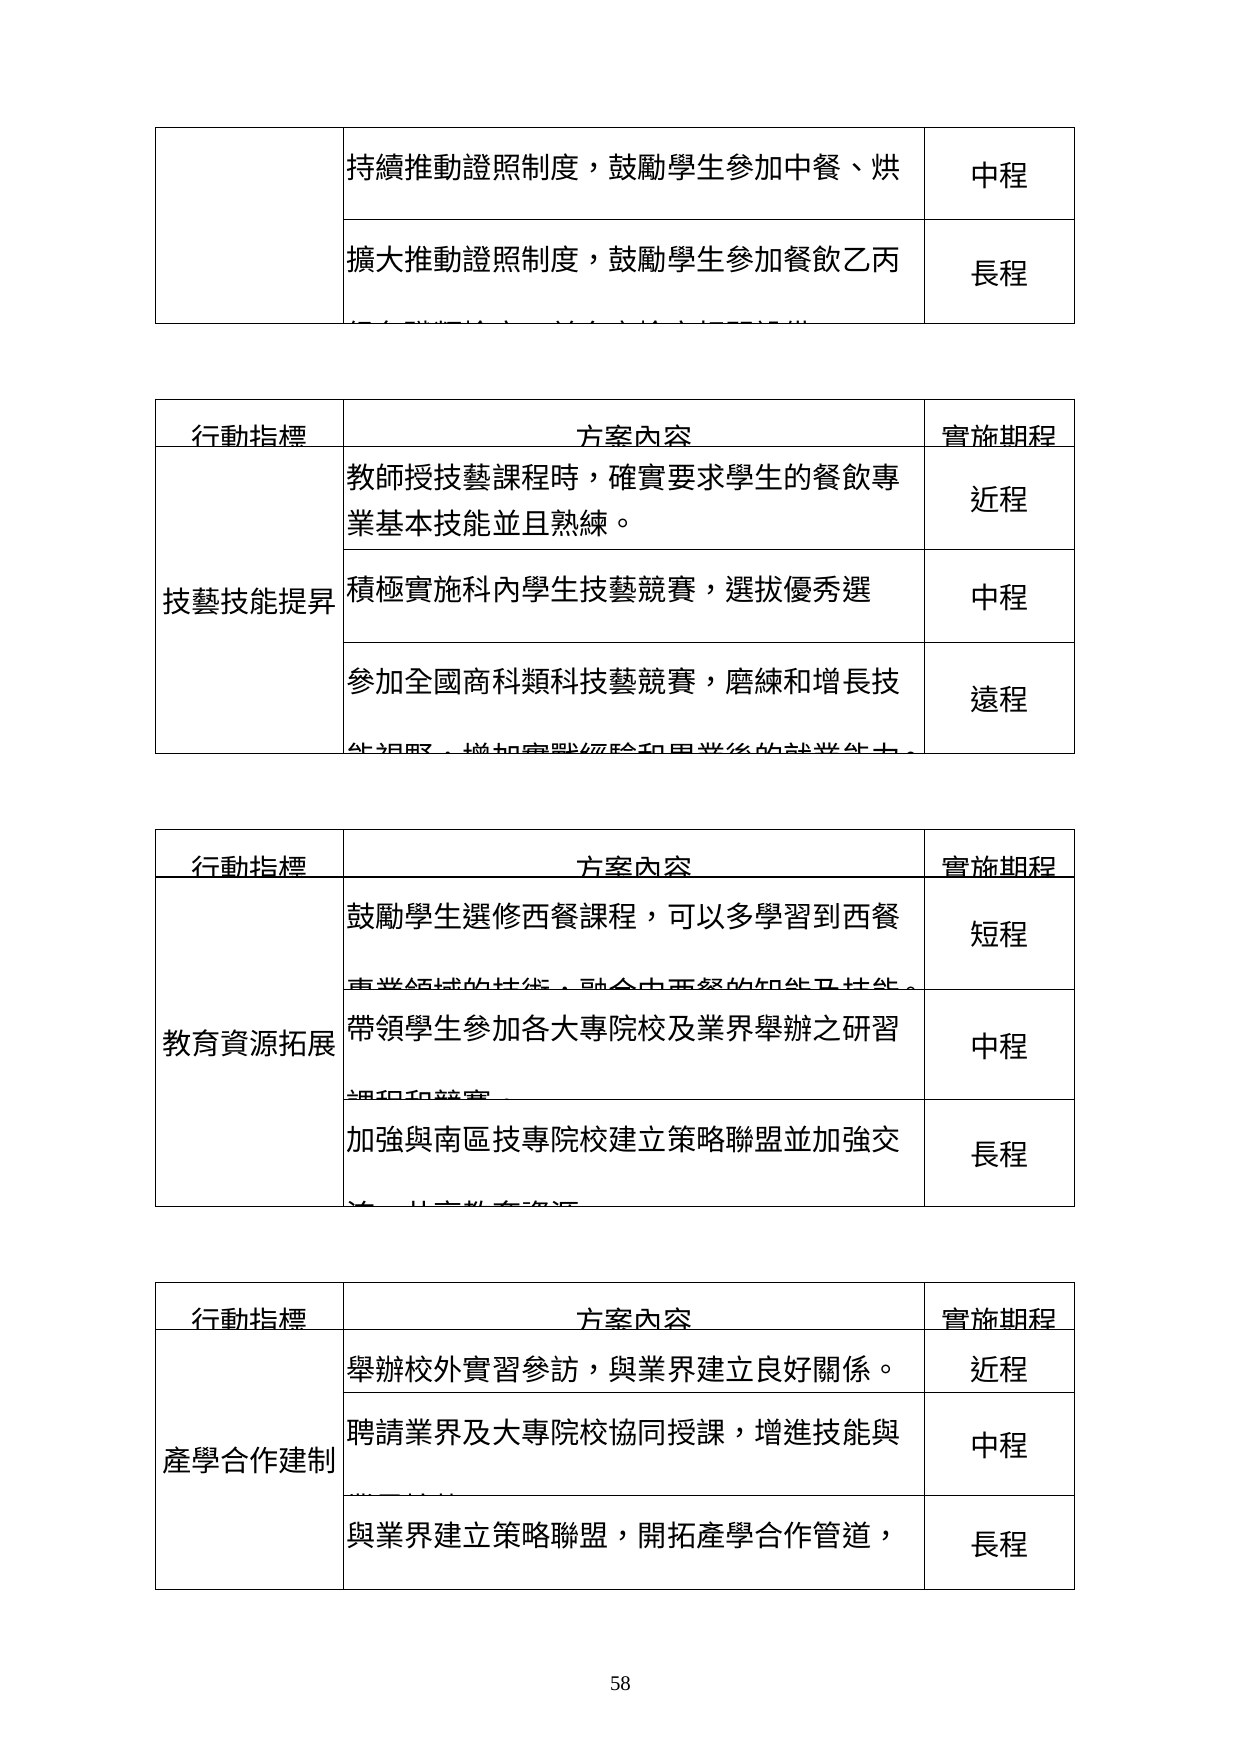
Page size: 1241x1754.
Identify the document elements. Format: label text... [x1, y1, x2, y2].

table_cell 中程 [925, 128, 1074, 219]
table_header 方案內容 [344, 1283, 924, 1329]
table_cell 長程 [925, 1100, 1074, 1206]
table_cell 中程 [925, 1393, 1074, 1495]
table_header 實施期程 [925, 830, 1074, 876]
table_header 行動指標 [156, 830, 343, 876]
table_cell 中程 [925, 990, 1074, 1099]
table_cell 舉辦校外實習參訪，與業界建立良好關係。 [344, 1330, 924, 1392]
table_cell 加強與南區技專院校建立策略聯盟並加強交流，共享教育資源。 [344, 1100, 924, 1206]
table_cell 近程 [925, 447, 1074, 549]
table_cell 與業界建立策略聯盟，開拓產學合作管道，增加學生學習。 [344, 1496, 924, 1588]
table_cell 遠程 [925, 643, 1074, 753]
table_cell 教育資源拓展 [156, 878, 343, 1206]
table_header 實施期程 [925, 1283, 1074, 1329]
table_cell 鼓勵學生選修西餐課程，可以多學習到西餐專業領域的技術，融合中西餐的知能及技能。 [344, 878, 924, 988]
table_header 實施期程 [925, 400, 1074, 446]
table_cell 積極實施科內學生技藝競賽，選拔優秀選手，加以培訓，提升技藝能力。 [344, 550, 924, 642]
table_header 行動指標 [156, 1283, 343, 1329]
table_header 方案內容 [344, 400, 924, 446]
table_cell 教師授技藝課程時，確實要求學生的餐飲專業基本技能並且熟練。 [344, 447, 924, 549]
table_cell 產學合作建制 [156, 1330, 343, 1588]
table_cell 長程 [925, 220, 1074, 322]
table_cell 長程 [925, 1496, 1074, 1588]
table_cell 近程 [925, 1330, 1074, 1392]
table_cell 參加全國商科類科技藝競賽，磨練和增長技能視野，增加實戰經驗和畢業後的就業能力。 [344, 643, 924, 753]
table_header 行動指標 [156, 400, 343, 446]
table_cell 聘請業界及大專院校協同授課，增進技能與業界接軌。 [344, 1393, 924, 1495]
table_header 方案內容 [344, 830, 924, 876]
table_cell 持續推動證照制度，鼓勵學生參加中餐、烘焙、中麵、西餐、餐服丙級，並提高及格率。 [344, 128, 924, 219]
table_cell [156, 128, 343, 322]
table_cell 短程 [925, 878, 1074, 988]
table_cell 帶領學生參加各大專院校及業界舉辦之研習課程和競賽。 [344, 990, 924, 1099]
table_cell 技藝技能提昇 [156, 447, 343, 753]
table_cell 中程 [925, 550, 1074, 642]
table_cell 擴大推動證照制度，鼓勵學生參加餐飲乙丙級各職類檢定，並充實檢定相關設備。 [344, 220, 924, 322]
